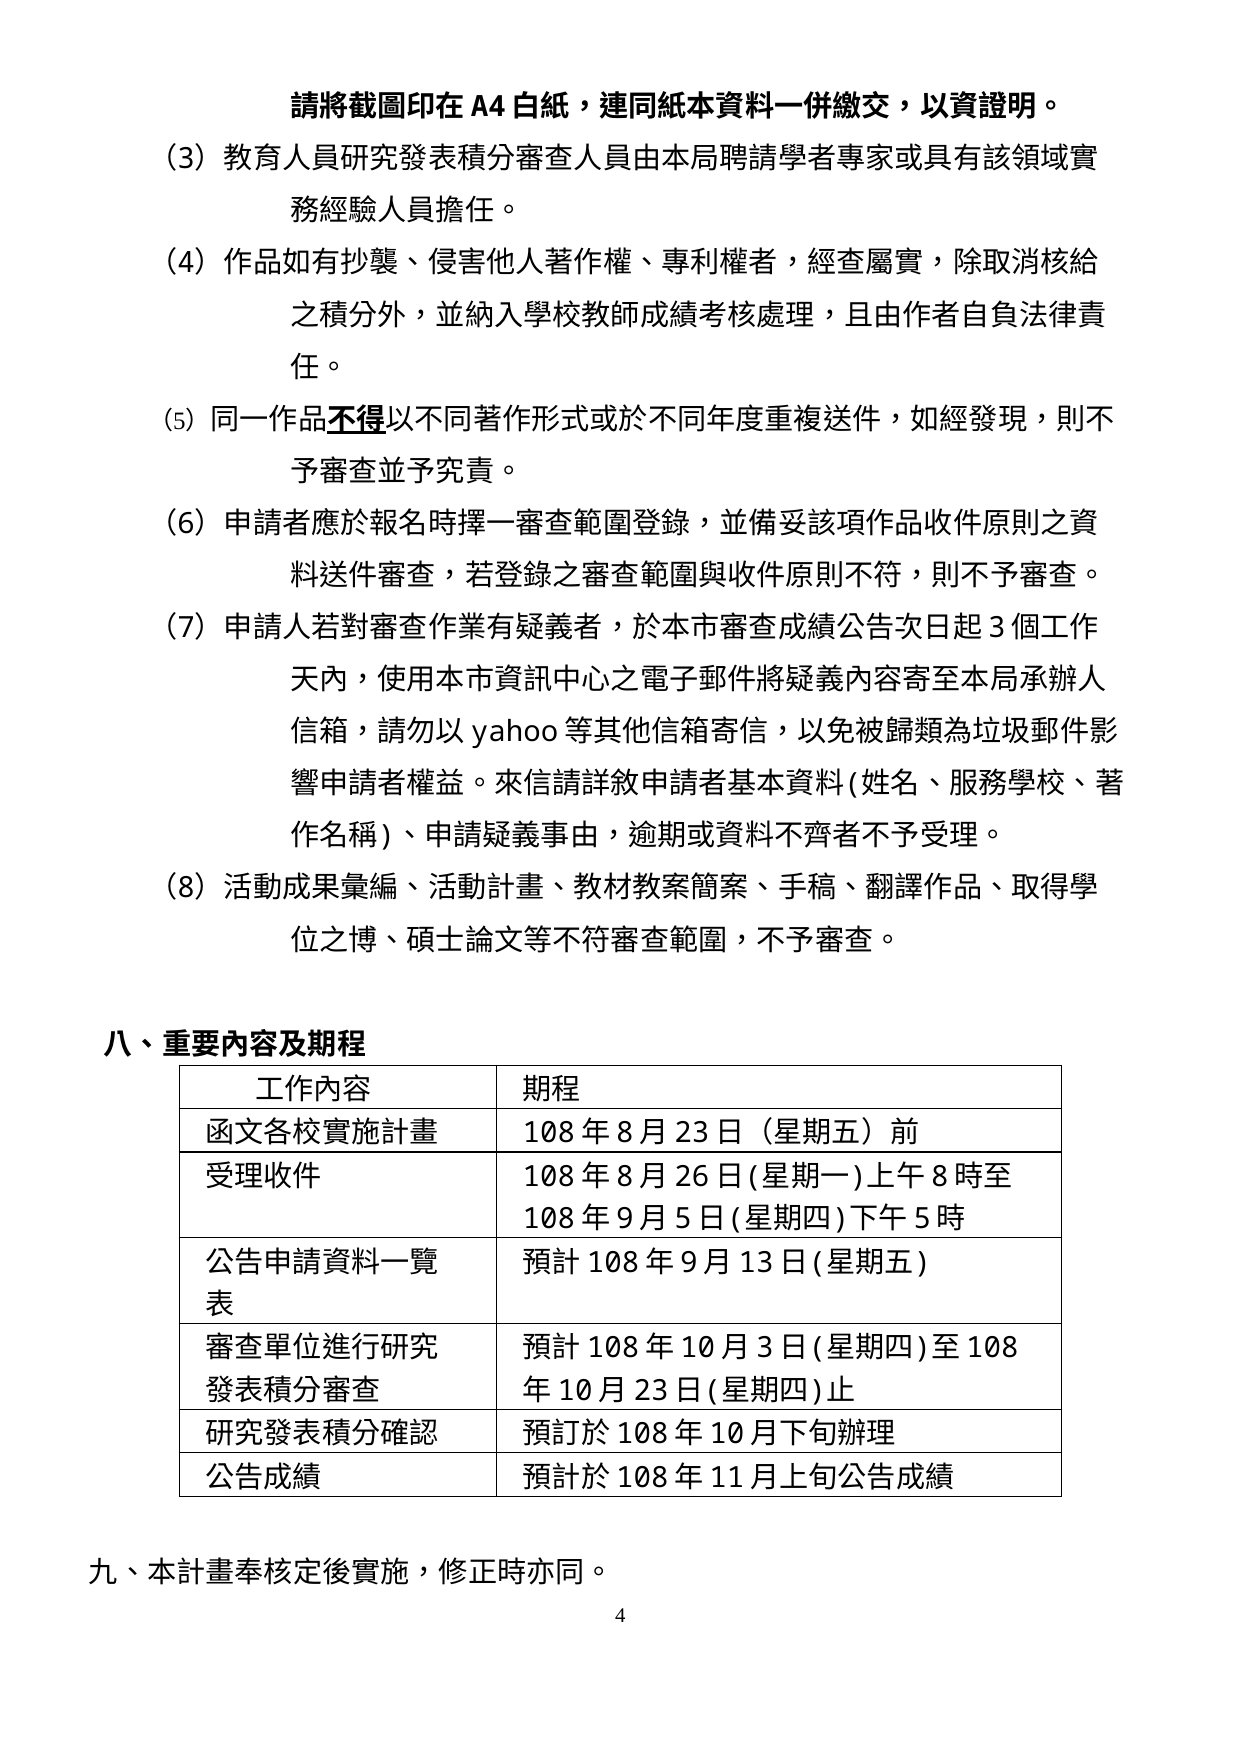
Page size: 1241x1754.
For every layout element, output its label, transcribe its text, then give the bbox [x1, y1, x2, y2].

list 作品如有抄襲、侵害他人著作權、專利權者，經查屬實，除取消核給之積分外，並納入學校教師成績考核處理，且由作者自負法律責任。 [148, 231, 1124, 387]
table_cell 108年8月23日（星期五）前 [497, 1109, 1061, 1151]
table_cell 審查單位進行研究發表積分審查 [180, 1324, 496, 1409]
list 申請者應於報名時擇一審查範圍登錄，並備妥該項作品收件原則之資料送件審查，若登錄之審查範圍與收件原則不符，則不予審查。 [148, 492, 1124, 596]
table_cell 受理收件 [180, 1153, 496, 1237]
table_header 工作內容 [180, 1066, 496, 1108]
list 申請人若對審查作業有疑義者，於本市審查成績公告次日起3個工作天內，使用本市資訊中心之電子郵件將疑義內容寄至本局承辦人信箱，請勿以yahoo等其他信箱寄信，以免被歸類為垃圾郵件影響申請者權益。來信請詳敘申請者基本資料(姓名、服務學校、著作名稱)、申請疑義事由，逾期或資料不齊者不予受理。 [148, 596, 1124, 856]
table_cell 函文各校實施計畫 [180, 1109, 496, 1151]
list 活動成果彙編、活動計畫、教材教案簡案、手稿、翻譯作品、取得學位之博、碩士論文等不符審查範圍，不予審查。 [148, 856, 1124, 960]
list 教育人員研究發表積分審查人員由本局聘請學者專家或具有該領域實務經驗人員擔任。 [148, 127, 1124, 231]
list 同一作品不得以不同著作形式或於不同年度重複送件，如經發現，則不予審查並予究責。 [148, 387, 1124, 492]
table_cell 預訂於108年10月下旬辦理 [497, 1410, 1061, 1452]
table_cell 預計108年9月13日(星期五) [497, 1238, 1061, 1323]
text 九、本計畫奉核定後實施，修正時亦同。 [89, 1549, 1152, 1591]
table_cell 預計於108年11月上旬公告成績 [497, 1453, 1061, 1496]
table_cell 公告成績 [180, 1453, 496, 1496]
table_cell 預計108年10月3日(星期四)至108年10月23日(星期四)止 [497, 1324, 1061, 1409]
table_cell 108年8月26日(星期一)上午8時至108年9月5日(星期四)下午5時 [497, 1153, 1061, 1237]
text 八、重要內容及期程 [103, 1012, 1124, 1064]
list 請將截圖印在A4白紙，連同紙本資料一併繳交，以資證明。 [148, 75, 1124, 127]
table_cell 研究發表積分確認 [180, 1410, 496, 1452]
table_header 期程 [497, 1066, 1061, 1108]
table_cell 公告申請資料一覽表 [180, 1238, 496, 1323]
